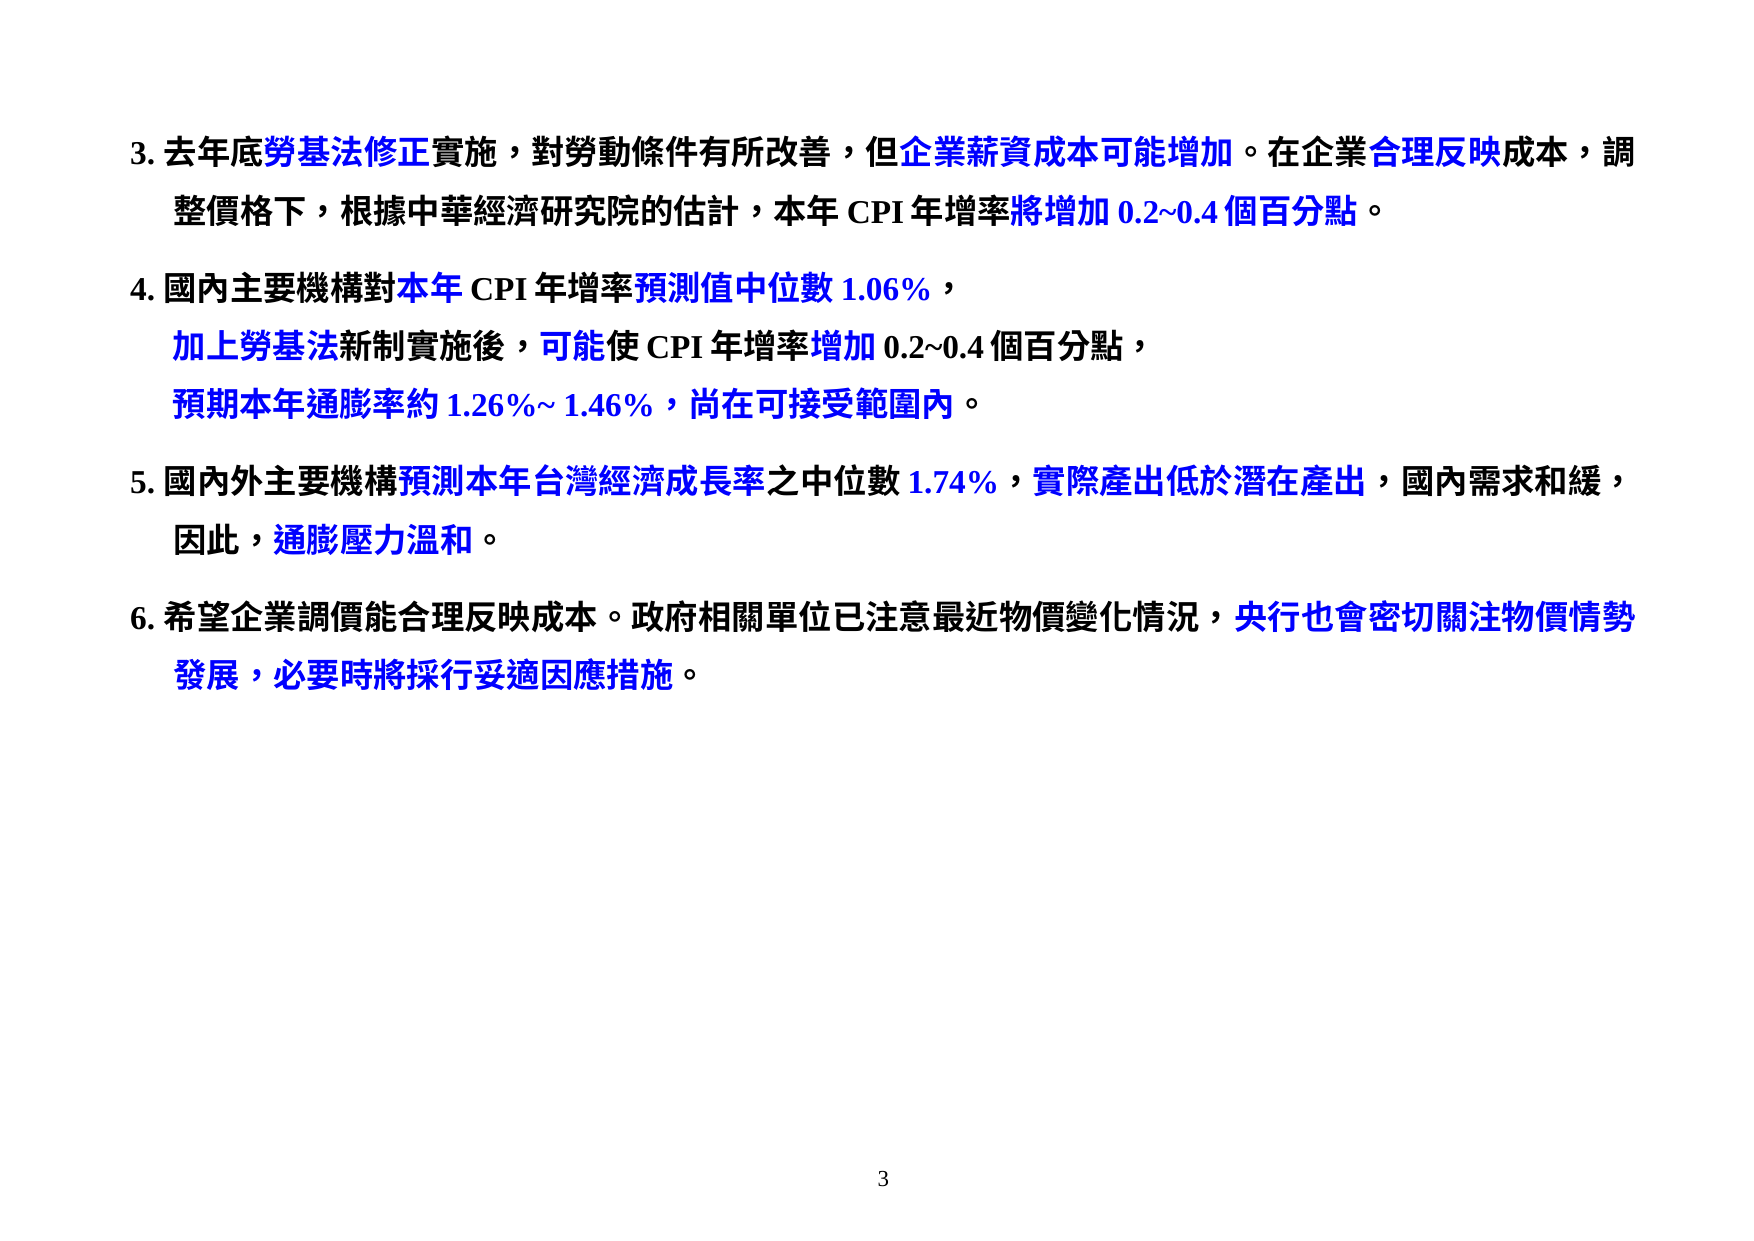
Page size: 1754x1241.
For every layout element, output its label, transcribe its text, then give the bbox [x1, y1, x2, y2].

text 3. 去年底勞基法修正實施，對勞動條件有所改善，但企業薪資成本可能增加。在企業合理反映成本，調整價格下，根據中華經濟研究院的估計，本年CPI年增率將增加0.2~0.4個百分點。 [130, 118, 1636, 235]
text 4. 國內主要機構對本年CPI年增率預測值中位數1.06%， [130, 253, 1636, 312]
text 預期本年通膨率約1.26%~ 1.46%，尚在可接受範圍內。 [172, 370, 1636, 428]
text 5. 國內外主要機構預測本年台灣經濟成長率之中位數1.74%，實際產出低於潛在產出，國內需求和緩，因此，通膨壓力溫和。 [130, 447, 1636, 564]
text 6. 希望企業調價能合理反映成本。政府相關單位已注意最近物價變化情況，央行也會密切關注物價情勢發展，必要時將採行妥適因應措施。 [130, 583, 1636, 699]
text 加上勞基法新制實施後，可能使CPI年增率增加0.2~0.4個百分點， [172, 312, 1636, 370]
